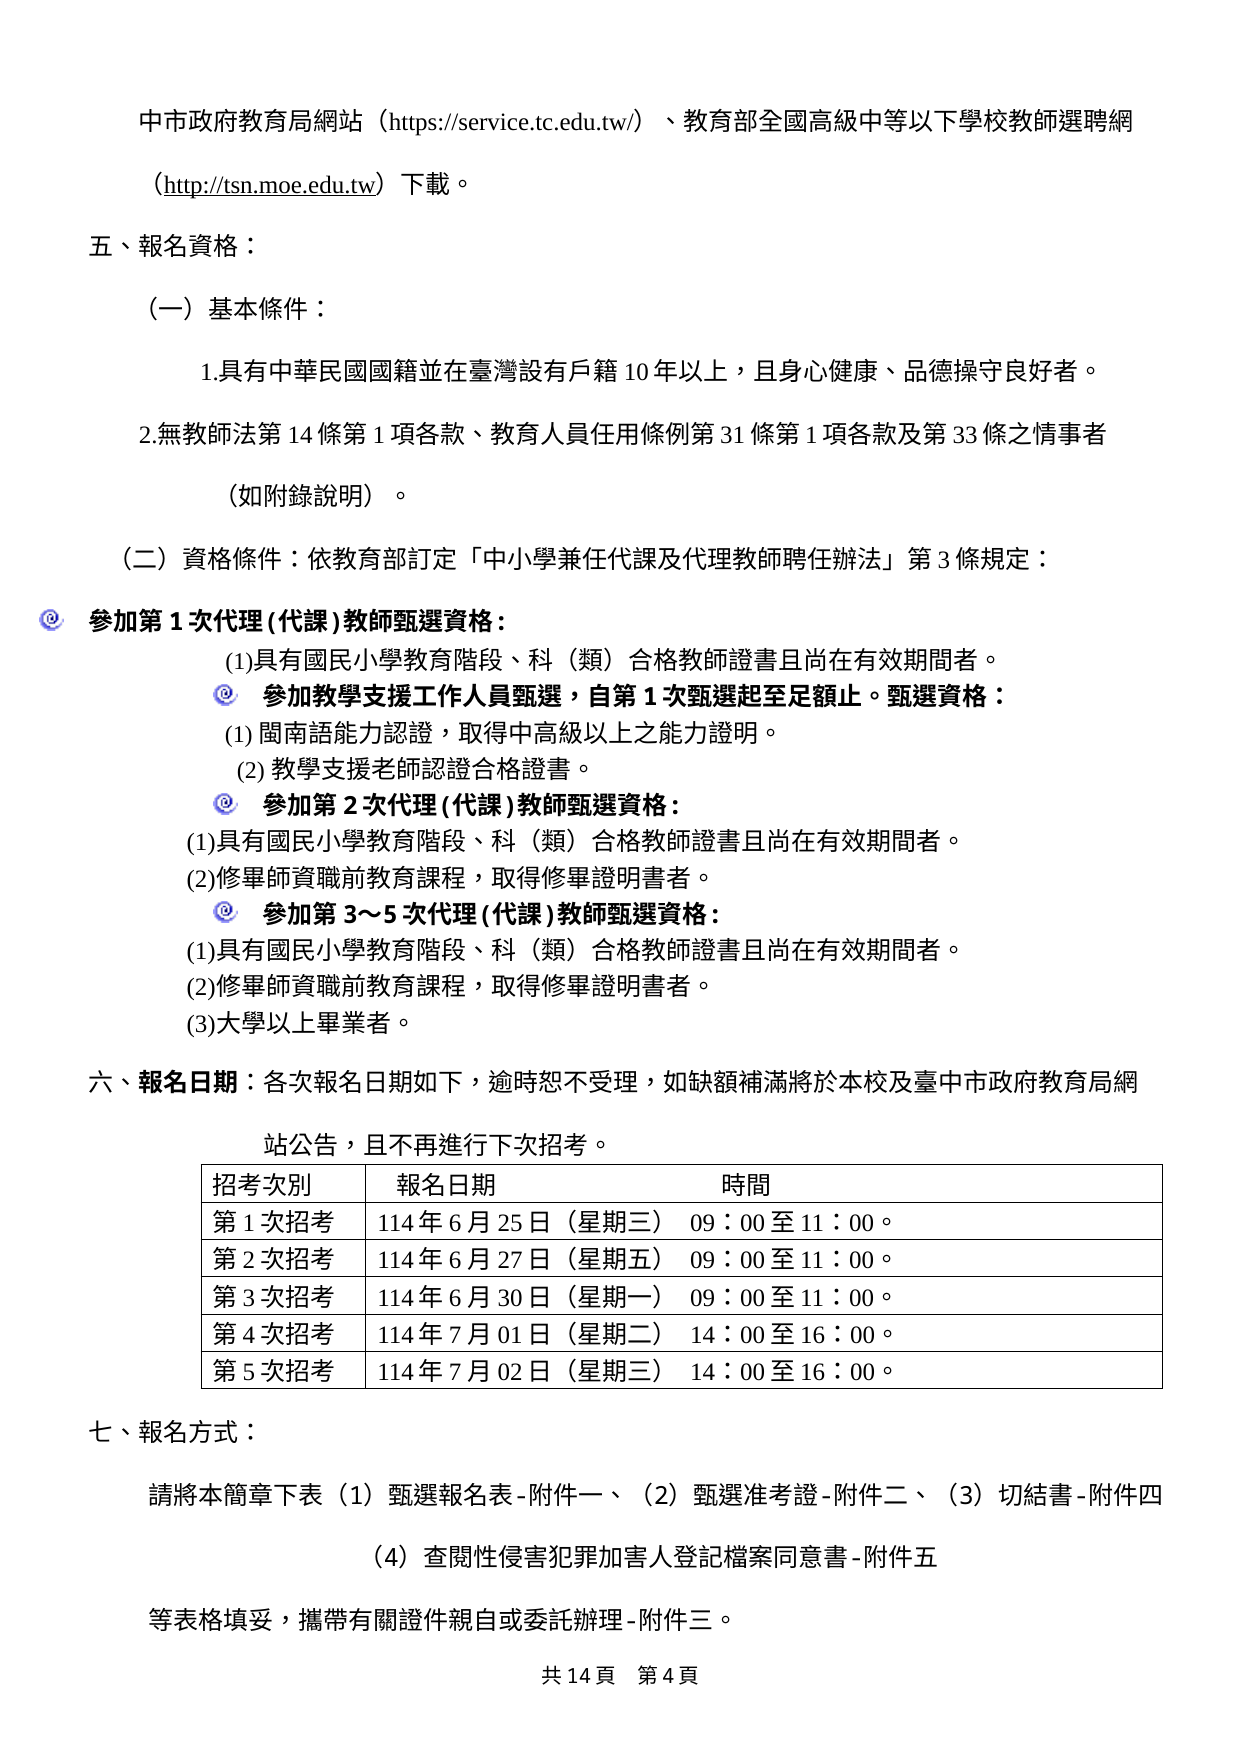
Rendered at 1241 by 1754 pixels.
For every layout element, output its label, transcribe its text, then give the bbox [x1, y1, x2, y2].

text 1.具有中華民國國籍並在臺灣設有戶籍10年以上，且身心健康、品德操守良好者。 [89, 328, 1152, 391]
table_cell 第5次招考 [202, 1352, 365, 1388]
text (2) 教學支援老師認證合格證書。 [213, 749, 1152, 786]
list 參加教學支援工作人員甄選，自第1次甄選起至足額止。甄選資格： [213, 677, 1152, 713]
text （一）基本條件： [89, 266, 1152, 328]
table_cell 第2次招考 [202, 1240, 365, 1276]
text 2.無教師法第14條第1項各款、教育人員任用條例第31條第1項各款及第33條之情事者（如附錄說明）。 [89, 391, 1152, 516]
text 中市政府教育局網站（https://service.tc.edu.tw/）、教育部全國高級中等以下學校教師選聘網（http://tsn.moe.edu.tw）下載。 [89, 78, 1152, 203]
text 六、報名日期：各次報名日期如下，逾時恕不受理，如缺額補滿將於本校及臺中市政府教育局網站公告，且不再進行下次招考。 [89, 1039, 1152, 1164]
text 等表格填妥，攜帶有關證件親自或委託辦理-附件三。 [89, 1577, 1168, 1639]
list 參加第2次代理(代課)教師甄選資格: [213, 786, 1152, 822]
text （二）資格條件：依教育部訂定「中小學兼任代課及代理教師聘任辦法」第3條規定： [89, 516, 1152, 578]
table_header 報名日期 時間 [366, 1165, 1162, 1202]
table_cell 114年7 月02日（星期三） 14：00至16：00。 [366, 1352, 1162, 1388]
table_cell 114年6 月30日（星期一） 09：00至11：00。 [366, 1277, 1162, 1313]
table_cell 第3次招考 [202, 1277, 365, 1313]
text 五、報名資格： [89, 203, 1152, 266]
text (1) 閩南語能力認證，取得中高級以上之能力證明。 [213, 713, 1152, 749]
list 修畢師資職前教育課程，取得修畢證明書者。 [89, 967, 1152, 1003]
table_cell 114年6 月25日（星期三） 09：00至11：00。 [366, 1203, 1162, 1239]
list 大學以上畢業者。 [89, 1003, 1152, 1039]
table_cell 114年7 月01日（星期二） 14：00至16：00。 [366, 1315, 1162, 1351]
text （4）查閱性侵害犯罪加害人登記檔案同意書-附件五 [89, 1514, 1168, 1577]
list 具有國民小學教育階段、科（類）合格教師證書且尚在有效期間者。 [89, 822, 1152, 858]
list 參加第3～5次代理(代課)教師甄選資格: [213, 894, 1152, 931]
list 參加第1次代理(代課)教師甄選資格: [39, 578, 1152, 641]
list 具有國民小學教育階段、科（類）合格教師證書且尚在有效期間者。 [89, 931, 1152, 967]
table_cell 114年6 月27日（星期五） 09：00至11：00。 [366, 1240, 1162, 1276]
text 七、報名方式： 請將本簡章下表（1）甄選報名表-附件一、（2）甄選准考證-附件二、（3）切結書-附件四 [89, 1389, 1168, 1514]
table_header 招考次別 [202, 1165, 365, 1202]
text (1)具有國民小學教育階段、科（類）合格教師證書且尚在有效期間者。 [213, 641, 1152, 677]
table_cell 第4次招考 [202, 1315, 365, 1351]
table_cell 第1次招考 [202, 1203, 365, 1239]
list 修畢師資職前教育課程，取得修畢證明書者。 [89, 858, 1152, 894]
